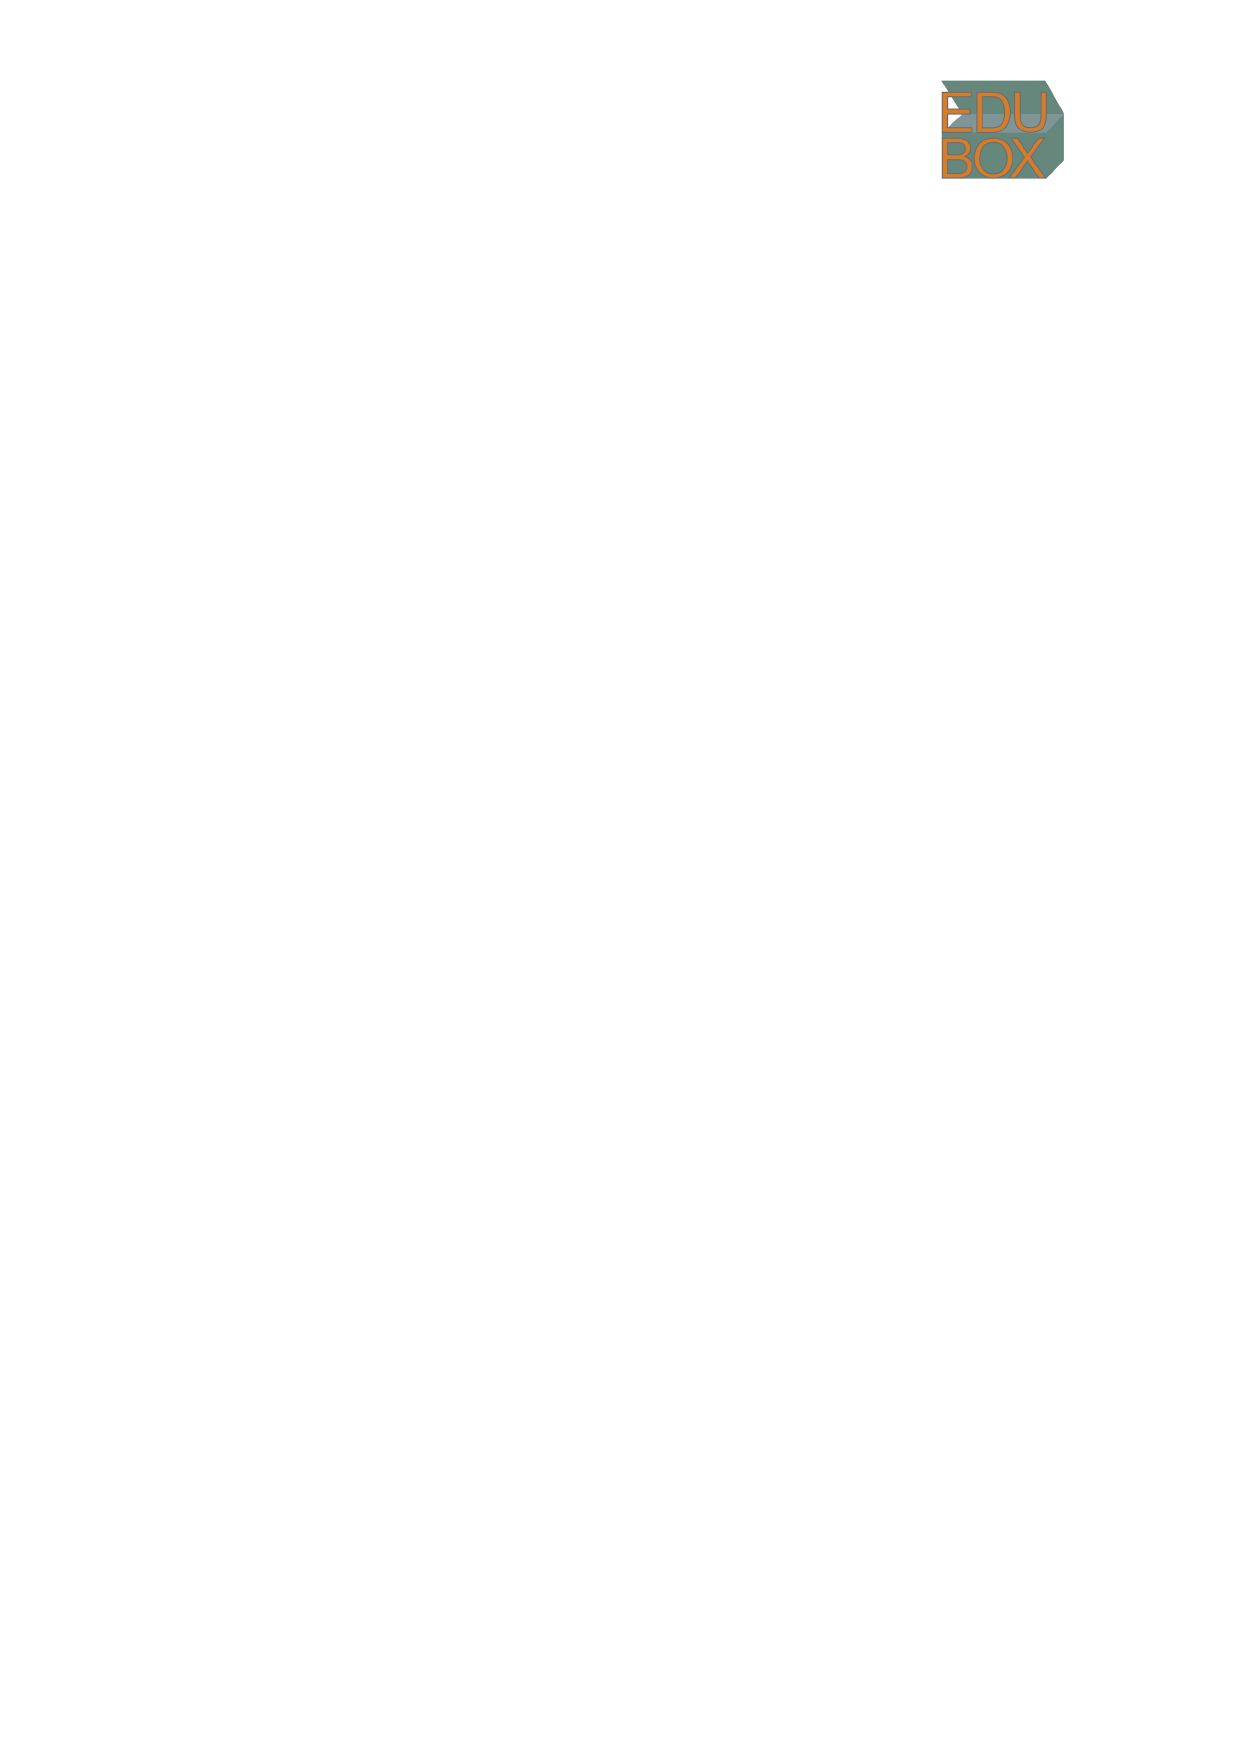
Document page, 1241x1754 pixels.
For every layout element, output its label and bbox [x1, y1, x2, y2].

picture [931, 80, 1074, 180]
